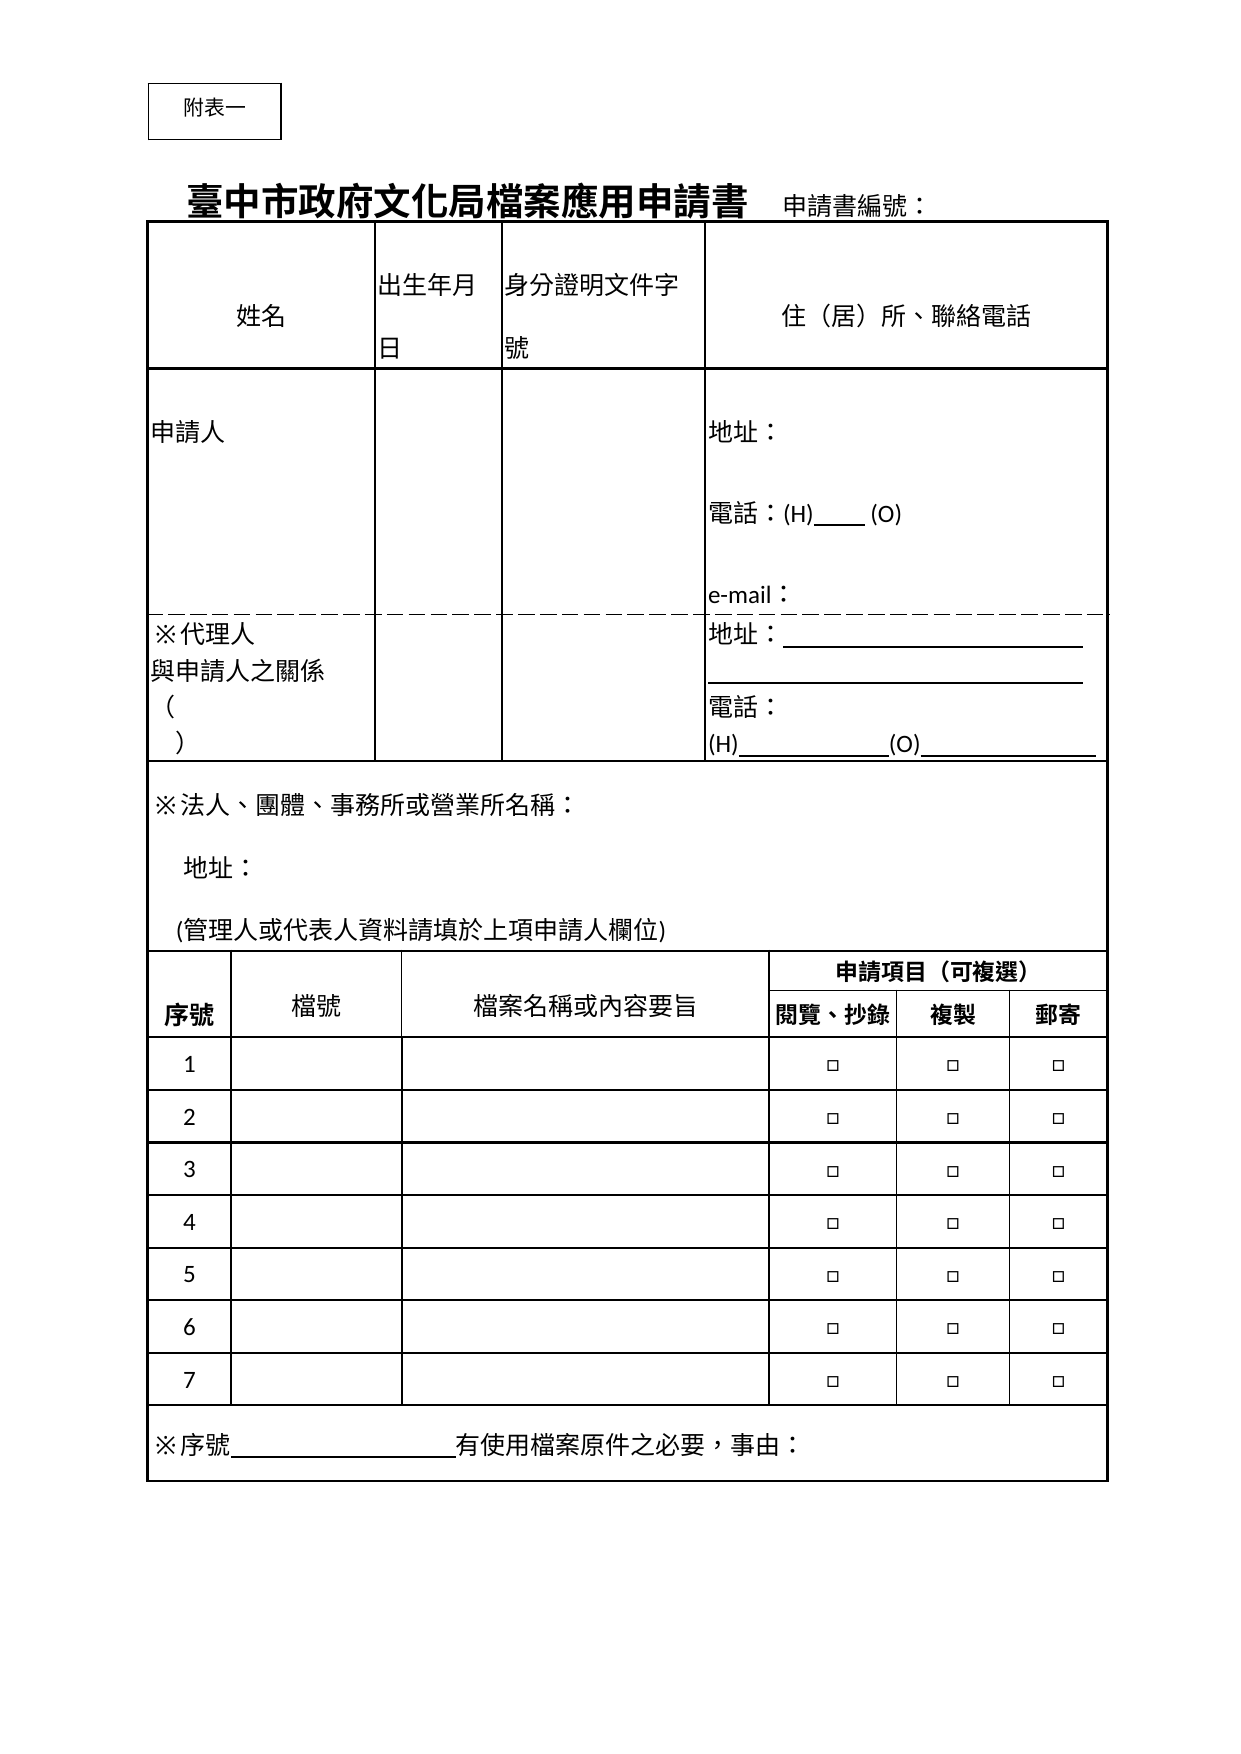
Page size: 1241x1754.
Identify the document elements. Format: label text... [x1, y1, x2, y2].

table_cell □ [770, 1196, 896, 1247]
table_header 出生年月日 [376, 223, 501, 367]
table_cell □ [770, 1249, 896, 1299]
table_cell [232, 1196, 401, 1247]
table_cell [232, 1038, 401, 1089]
table_cell ※序號 有使用檔案原件之必要，事由： [149, 1406, 1106, 1480]
table_cell □ [770, 1038, 896, 1089]
table_cell □ [770, 1091, 896, 1141]
table_cell □ [770, 1144, 896, 1194]
text 臺中市政府文化局檔案應用申請書 申請書編號： [148, 158, 1107, 220]
table_cell 檔號 [232, 952, 401, 1036]
table_cell [403, 1301, 768, 1352]
table_cell 郵寄 [1010, 991, 1106, 1036]
table_cell 4 [149, 1196, 230, 1247]
table_cell ※法人、團體、事務所或營業所名稱： 地址： (管理人或代表人資料請填於上項申請人欄位) [149, 762, 1106, 949]
text [149, 84, 280, 139]
table_cell □ [1010, 1038, 1106, 1089]
table_cell [403, 1091, 768, 1141]
table_cell □ [897, 1091, 1009, 1141]
table_cell 6 [149, 1301, 230, 1352]
table_cell □ [897, 1196, 1009, 1247]
table_cell ※代理人 與申請人之關係 （ ） [149, 614, 374, 760]
table_cell [376, 370, 501, 614]
table_cell □ [897, 1038, 1009, 1089]
table_cell 5 [149, 1249, 230, 1299]
table_cell [232, 1354, 401, 1404]
table_header 姓名 [149, 223, 374, 367]
table_cell 地址： 電話： (H) (O) [706, 614, 1106, 760]
table_header 身分證明文件字號 [503, 223, 704, 367]
table_cell [232, 1144, 401, 1194]
table_cell [376, 614, 501, 760]
table_cell [232, 1091, 401, 1141]
table_cell □ [770, 1301, 896, 1352]
table_cell [403, 1196, 768, 1247]
table_header 住（居）所、聯絡電話 [706, 223, 1106, 367]
text 附表一 [164, 92, 265, 122]
table_cell □ [770, 1354, 896, 1404]
table_cell 閱覽、抄錄 [770, 991, 896, 1036]
table_cell 2 [149, 1091, 230, 1141]
table_cell □ [1010, 1354, 1106, 1404]
table_cell 7 [149, 1354, 230, 1404]
table_cell 複製 [897, 991, 1009, 1036]
table_cell 序號 [149, 952, 230, 1036]
table_cell [232, 1249, 401, 1299]
table_cell 地址： 電話：(H) (O) e-mail： [706, 370, 1106, 614]
table_cell [403, 1354, 768, 1404]
table_cell □ [1010, 1196, 1106, 1247]
table_cell □ [897, 1354, 1009, 1404]
table_cell [403, 1038, 768, 1089]
table_cell [403, 1144, 768, 1194]
table_cell □ [1010, 1091, 1106, 1141]
table_cell □ [897, 1144, 1009, 1194]
table_cell 3 [149, 1144, 230, 1194]
table_cell □ [897, 1249, 1009, 1299]
table_cell 檔案名稱或內容要旨 [402, 952, 768, 1036]
table_cell □ [897, 1301, 1009, 1352]
table_cell □ [1010, 1144, 1106, 1194]
table_cell 1 [149, 1038, 230, 1089]
table_cell [503, 614, 704, 760]
table_cell [403, 1249, 768, 1299]
table_cell [503, 370, 704, 614]
table_cell 申請人 [149, 370, 374, 614]
table_cell □ [1010, 1249, 1106, 1299]
table_cell □ [1010, 1301, 1106, 1352]
table_cell [232, 1301, 401, 1352]
table_cell 申請項目（可複選） [770, 952, 1106, 989]
